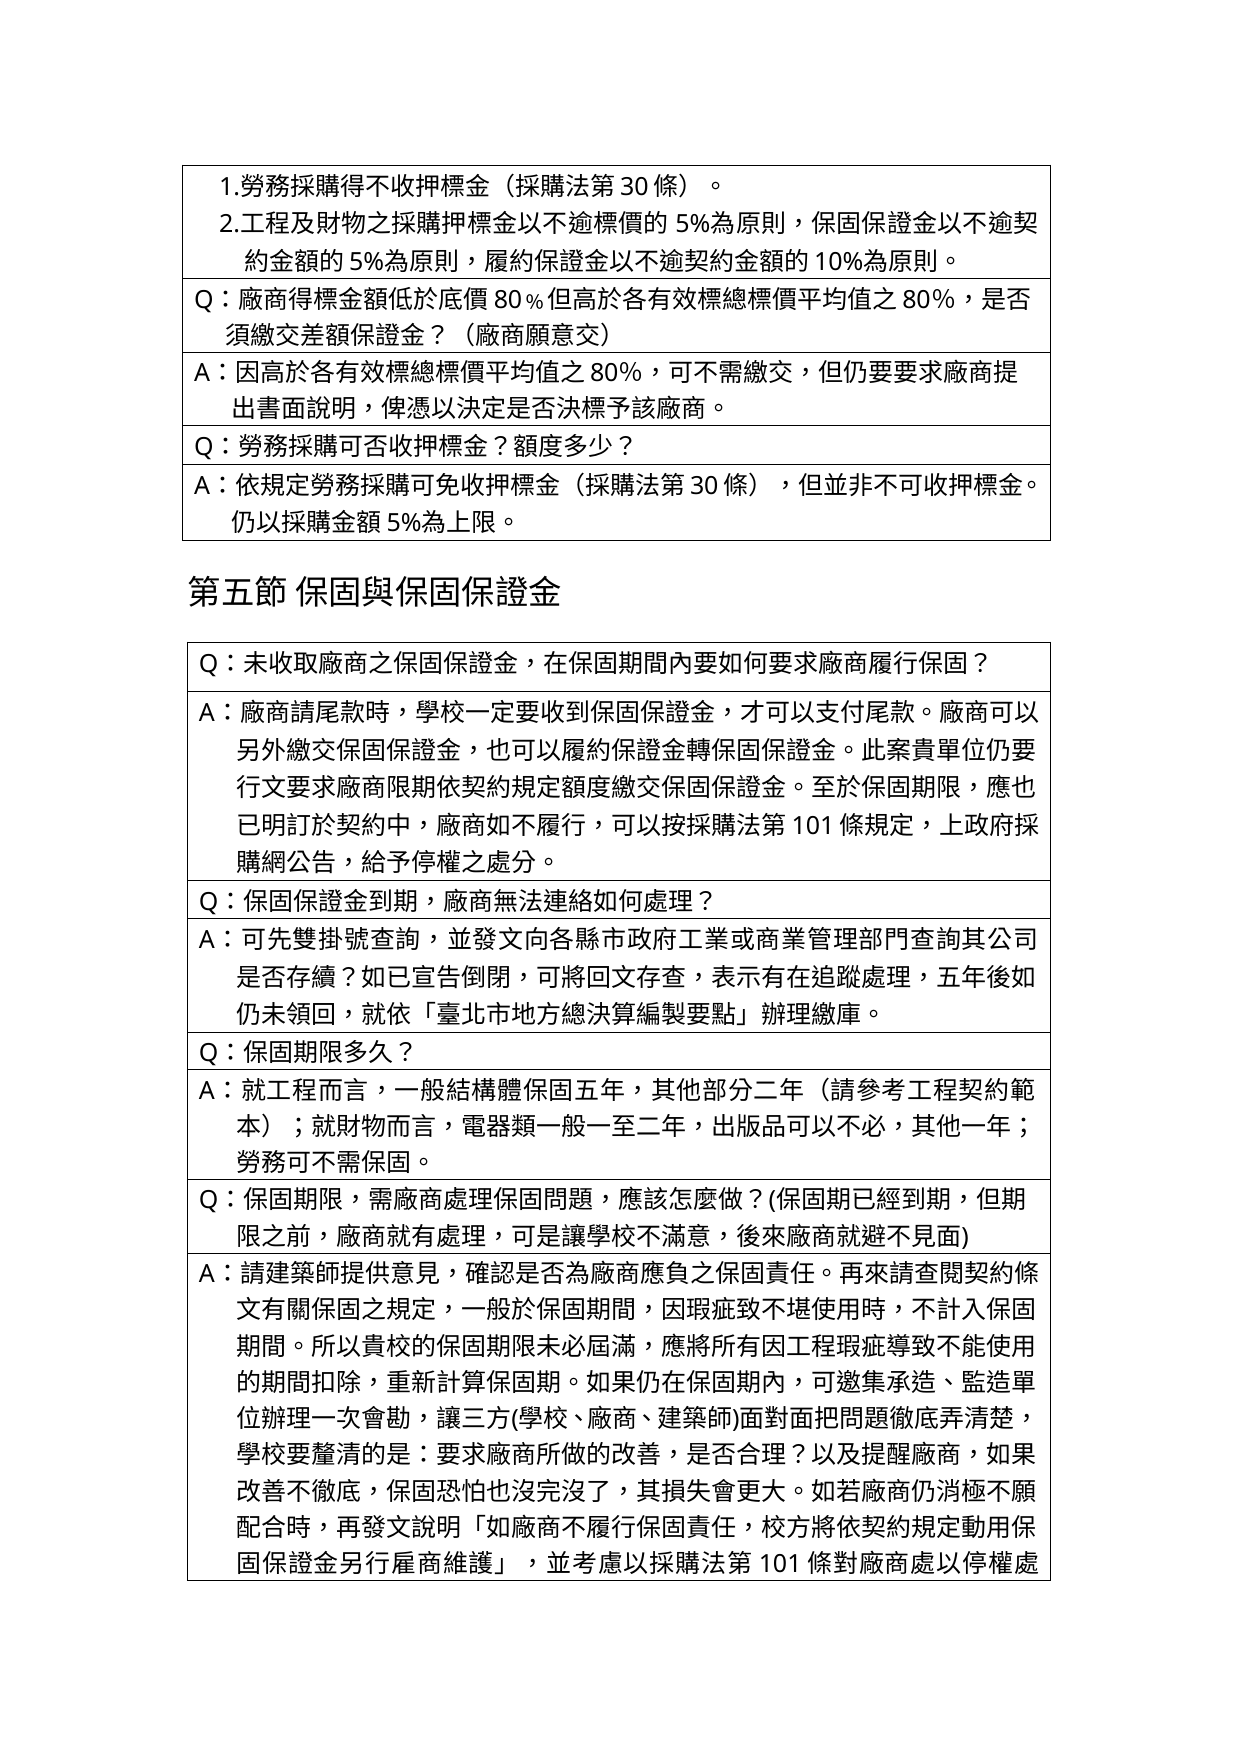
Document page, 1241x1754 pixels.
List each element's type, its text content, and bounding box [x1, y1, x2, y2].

table_cell Q：保固保證金到期，廠商無法連絡如何處理？ [188, 881, 1050, 918]
table_cell A：廠商請尾款時，學校一定要收到保固保證金，才可以支付尾款。廠商可以另外繳交保固保證金，也可以履約保證金轉保固保證金。此案貴單位仍要行文要求廠商限期依契約規定額度繳交保固保證金。至於保固期限，應也已明訂於契約中，廠商如不履行，可以按採購法第101條規定，上政府採購網公告，給予停權之處分。 [188, 692, 1050, 880]
table_header Q：未收取廠商之保固保證金，在保固期間內要如何要求廠商履行保固？ [188, 643, 1050, 691]
table_cell A：就工程而言，一般結構體保固五年，其他部分二年（請參考工程契約範本）；就財物而言，電器類一般一至二年，出版品可以不必，其他一年；勞務可不需保固。 [188, 1070, 1050, 1179]
table_cell Q：廠商得標金額低於底價80﹪但高於各有效標總標價平均值之80％，是否須繳交差額保證金？（廠商願意交） [183, 279, 1050, 352]
table_cell A：依規定勞務採購可免收押標金（採購法第30條），但並非不可收押標金。仍以採購金額5%為上限。 [183, 465, 1050, 540]
text 第五節 保固與保固保證金 [187, 566, 1053, 614]
table_cell A：可先雙掛號查詢，並發文向各縣市政府工業或商業管理部門查詢其公司是否存續？如已宣告倒閉，可將回文存查，表示有在追蹤處理，五年後如仍未領回，就依「臺北市地方總決算編製要點」辦理繳庫。 [188, 919, 1050, 1032]
table_cell Q：保固期限多久？ [188, 1033, 1050, 1069]
table_cell A：因高於各有效標總標價平均值之80％，可不需繳交，但仍要要求廠商提出書面說明，俾憑以決定是否決標予該廠商。 [183, 353, 1050, 425]
table_cell Q：保固期限，需廠商處理保固問題，應該怎麼做？(保固期已經到期，但期限之前，廠商就有處理，可是讓學校不滿意，後來廠商就避不見面) [188, 1180, 1050, 1252]
table_cell A：請建築師提供意見，確認是否為廠商應負之保固責任。再來請查閱契約條文有關保固之規定，一般於保固期間，因瑕疵致不堪使用時，不計入保固期間。所以貴校的保固期限未必屆滿，應將所有因工程瑕疵導致不能使用的期間扣除，重新計算保固期。如果仍在保固期內，可邀集承造、監造單位辦理一次會勘，讓三方(學校、廠商、建築師)面對面把問題徹底弄清楚，學校要釐清的是：要求廠商所做的改善，是否合理？以及提醒廠商，如果改善不徹底，保固恐怕也沒完沒了，其損失會更大。如若廠商仍消極不願配合時，再發文說明「如廠商不履行保固責任，校方將依契約規定動用保固保證金另行雇商維護」，並考慮以採購法第101條對廠商處以停權處 [188, 1254, 1050, 1580]
table_cell 1.勞務採購得不收押標金（採購法第30條）。 2.工程及財物之採購押標金以不逾標價的5%為原則，保固保證金以不逾契約金額的5%為原則，履約保證金以不逾契約金額的10%為原則。 [183, 166, 1050, 278]
table_cell Q：勞務採購可否收押標金？額度多少？ [183, 426, 1050, 464]
